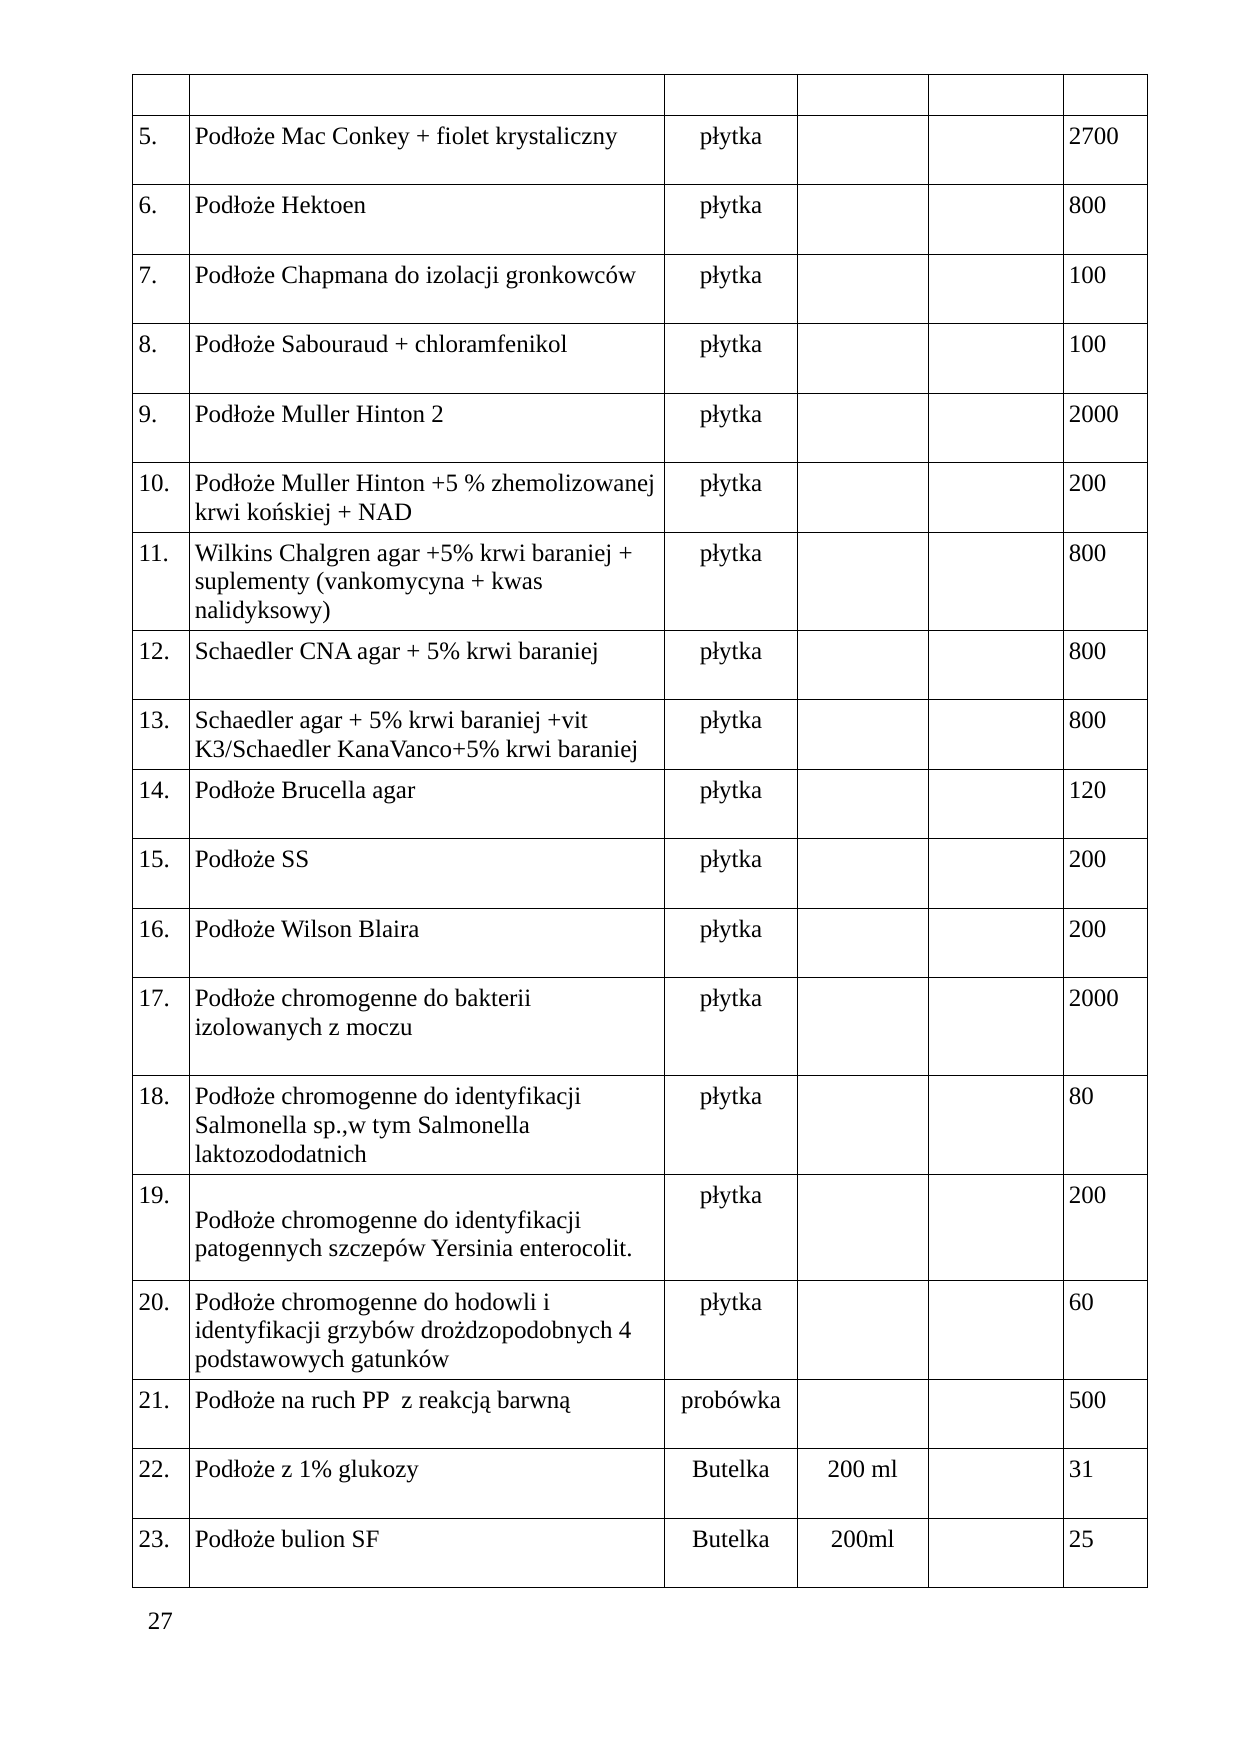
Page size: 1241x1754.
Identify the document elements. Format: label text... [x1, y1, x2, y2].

table_cell 2000 [1064, 394, 1147, 462]
table_cell 800 [1064, 700, 1147, 768]
table_cell płytka [665, 116, 797, 184]
table_cell płytka [665, 1281, 797, 1379]
table_cell 120 [1064, 770, 1147, 838]
table_cell płytka [665, 978, 797, 1075]
table_cell płytka [665, 700, 797, 768]
table_cell 7. [133, 255, 189, 323]
table_cell 800 [1064, 533, 1147, 629]
table_cell płytka [665, 1076, 797, 1173]
table_cell 17. [133, 978, 189, 1075]
table_cell [798, 185, 928, 253]
table_cell [929, 1281, 1063, 1379]
table_cell Podłoże Mac Conkey + fiolet krystaliczny [190, 116, 664, 184]
table_cell [798, 463, 928, 531]
table_cell płytka [665, 324, 797, 392]
table_cell 19. [133, 1175, 189, 1280]
table_cell 23. [133, 1519, 189, 1587]
table_cell 500 [1064, 1380, 1147, 1448]
table_cell [798, 631, 928, 699]
table_cell [929, 909, 1063, 977]
table_cell Podłoże Wilson Blaira [190, 909, 664, 977]
table_cell [798, 978, 928, 1075]
table_cell [133, 75, 189, 114]
table_cell 16. [133, 909, 189, 977]
table_cell płytka [665, 463, 797, 531]
table_cell 100 [1064, 255, 1147, 323]
table_cell Butelka [665, 1449, 797, 1518]
table_cell [929, 1175, 1063, 1280]
table_cell [798, 116, 928, 184]
table_cell 5. [133, 116, 189, 184]
table_cell Podłoże na ruch PP z reakcją barwną [190, 1380, 664, 1448]
table_cell 18. [133, 1076, 189, 1173]
table_cell [798, 1281, 928, 1379]
table_cell 2000 [1064, 978, 1147, 1075]
table_cell 200 [1064, 1175, 1147, 1280]
table_cell probówka [665, 1380, 797, 1448]
table_cell płytka [665, 909, 797, 977]
table_cell 60 [1064, 1281, 1147, 1379]
table_cell Schaedler CNA agar + 5% krwi baraniej [190, 631, 664, 699]
table_cell 20. [133, 1281, 189, 1379]
table_cell [929, 255, 1063, 323]
table_cell [929, 1449, 1063, 1518]
table_cell Podłoże chromogenne do identyfikacji Salmonella sp.,w tym Salmonella laktozododatnich [190, 1076, 664, 1173]
table_cell 21. [133, 1380, 189, 1448]
table_cell [798, 324, 928, 392]
table_cell [929, 978, 1063, 1075]
table_cell [665, 75, 797, 114]
table_cell [798, 1175, 928, 1280]
table_cell Podłoże SS [190, 839, 664, 907]
table_cell [798, 770, 928, 838]
table_cell płytka [665, 185, 797, 253]
table_cell płytka [665, 770, 797, 838]
table_cell 31 [1064, 1449, 1147, 1518]
table_cell [929, 1076, 1063, 1173]
table_cell Podłoże Hektoen [190, 185, 664, 253]
table_cell [1064, 75, 1147, 114]
table_cell [798, 255, 928, 323]
table_cell 22. [133, 1449, 189, 1518]
table_cell 6. [133, 185, 189, 253]
table_cell płytka [665, 255, 797, 323]
table_cell [929, 324, 1063, 392]
table_cell Wilkins Chalgren agar +5% krwi baraniej + suplementy (vankomycyna + kwas nalidyksowy) [190, 533, 664, 629]
table_cell płytka [665, 1175, 797, 1280]
table_cell 80 [1064, 1076, 1147, 1173]
table_cell [929, 75, 1063, 114]
table_cell [190, 75, 664, 114]
table_cell Podłoże chromogenne do bakterii izolowanych z moczu [190, 978, 664, 1075]
table_cell [929, 463, 1063, 531]
table_cell 800 [1064, 185, 1147, 253]
table_cell 200 [1064, 909, 1147, 977]
table_cell Podłoże Muller Hinton 2 [190, 394, 664, 462]
table_cell 8. [133, 324, 189, 392]
table_cell 200 [1064, 839, 1147, 907]
table_cell [929, 839, 1063, 907]
table_cell [798, 1076, 928, 1173]
table_cell 200 [1064, 463, 1147, 531]
table_cell 14. [133, 770, 189, 838]
table_cell [798, 909, 928, 977]
table_cell 2700 [1064, 116, 1147, 184]
table_cell [798, 1380, 928, 1448]
table_cell 12. [133, 631, 189, 699]
table_cell 800 [1064, 631, 1147, 699]
table_cell płytka [665, 533, 797, 629]
table_cell [798, 533, 928, 629]
table_cell 15. [133, 839, 189, 907]
table_cell Schaedler agar + 5% krwi baraniej +vit K3/Schaedler KanaVanco+5% krwi baraniej [190, 700, 664, 768]
table_cell [929, 394, 1063, 462]
table_cell [798, 394, 928, 462]
table_cell płytka [665, 394, 797, 462]
table_cell Podłoże Sabouraud + chloramfenikol [190, 324, 664, 392]
table_cell 11. [133, 533, 189, 629]
table_cell [798, 700, 928, 768]
table_cell Podłoże Brucella agar [190, 770, 664, 838]
table_cell 100 [1064, 324, 1147, 392]
table_cell Podłoże Muller Hinton +5 % zhemolizowanej krwi końskiej + NAD [190, 463, 664, 531]
table_cell 200 ml [798, 1449, 928, 1518]
table_cell [929, 533, 1063, 629]
table_cell 10. [133, 463, 189, 531]
table_cell Podłoże chromogenne do hodowli i identyfikacji grzybów drożdzopodobnych 4 podstawowych gatunków [190, 1281, 664, 1379]
table_cell [929, 631, 1063, 699]
table_cell [929, 770, 1063, 838]
table_cell Podłoże z 1% glukozy [190, 1449, 664, 1518]
table_cell 13. [133, 700, 189, 768]
table_cell płytka [665, 631, 797, 699]
table_cell [929, 1519, 1063, 1587]
table_cell 9. [133, 394, 189, 462]
table_cell Podłoże bulion SF [190, 1519, 664, 1587]
table_cell [929, 1380, 1063, 1448]
table_cell Podłoże chromogenne do identyfikacji patogennych szczepów Yersinia enterocolit. [190, 1175, 664, 1280]
table_cell [798, 839, 928, 907]
table_cell [929, 116, 1063, 184]
table_cell [929, 700, 1063, 768]
table_cell [929, 185, 1063, 253]
table_cell Podłoże Chapmana do izolacji gronkowców [190, 255, 664, 323]
table_cell Butelka [665, 1519, 797, 1587]
table_cell [798, 75, 928, 114]
table_cell płytka [665, 839, 797, 907]
table_cell 25 [1064, 1519, 1147, 1587]
table_cell 200ml [798, 1519, 928, 1587]
